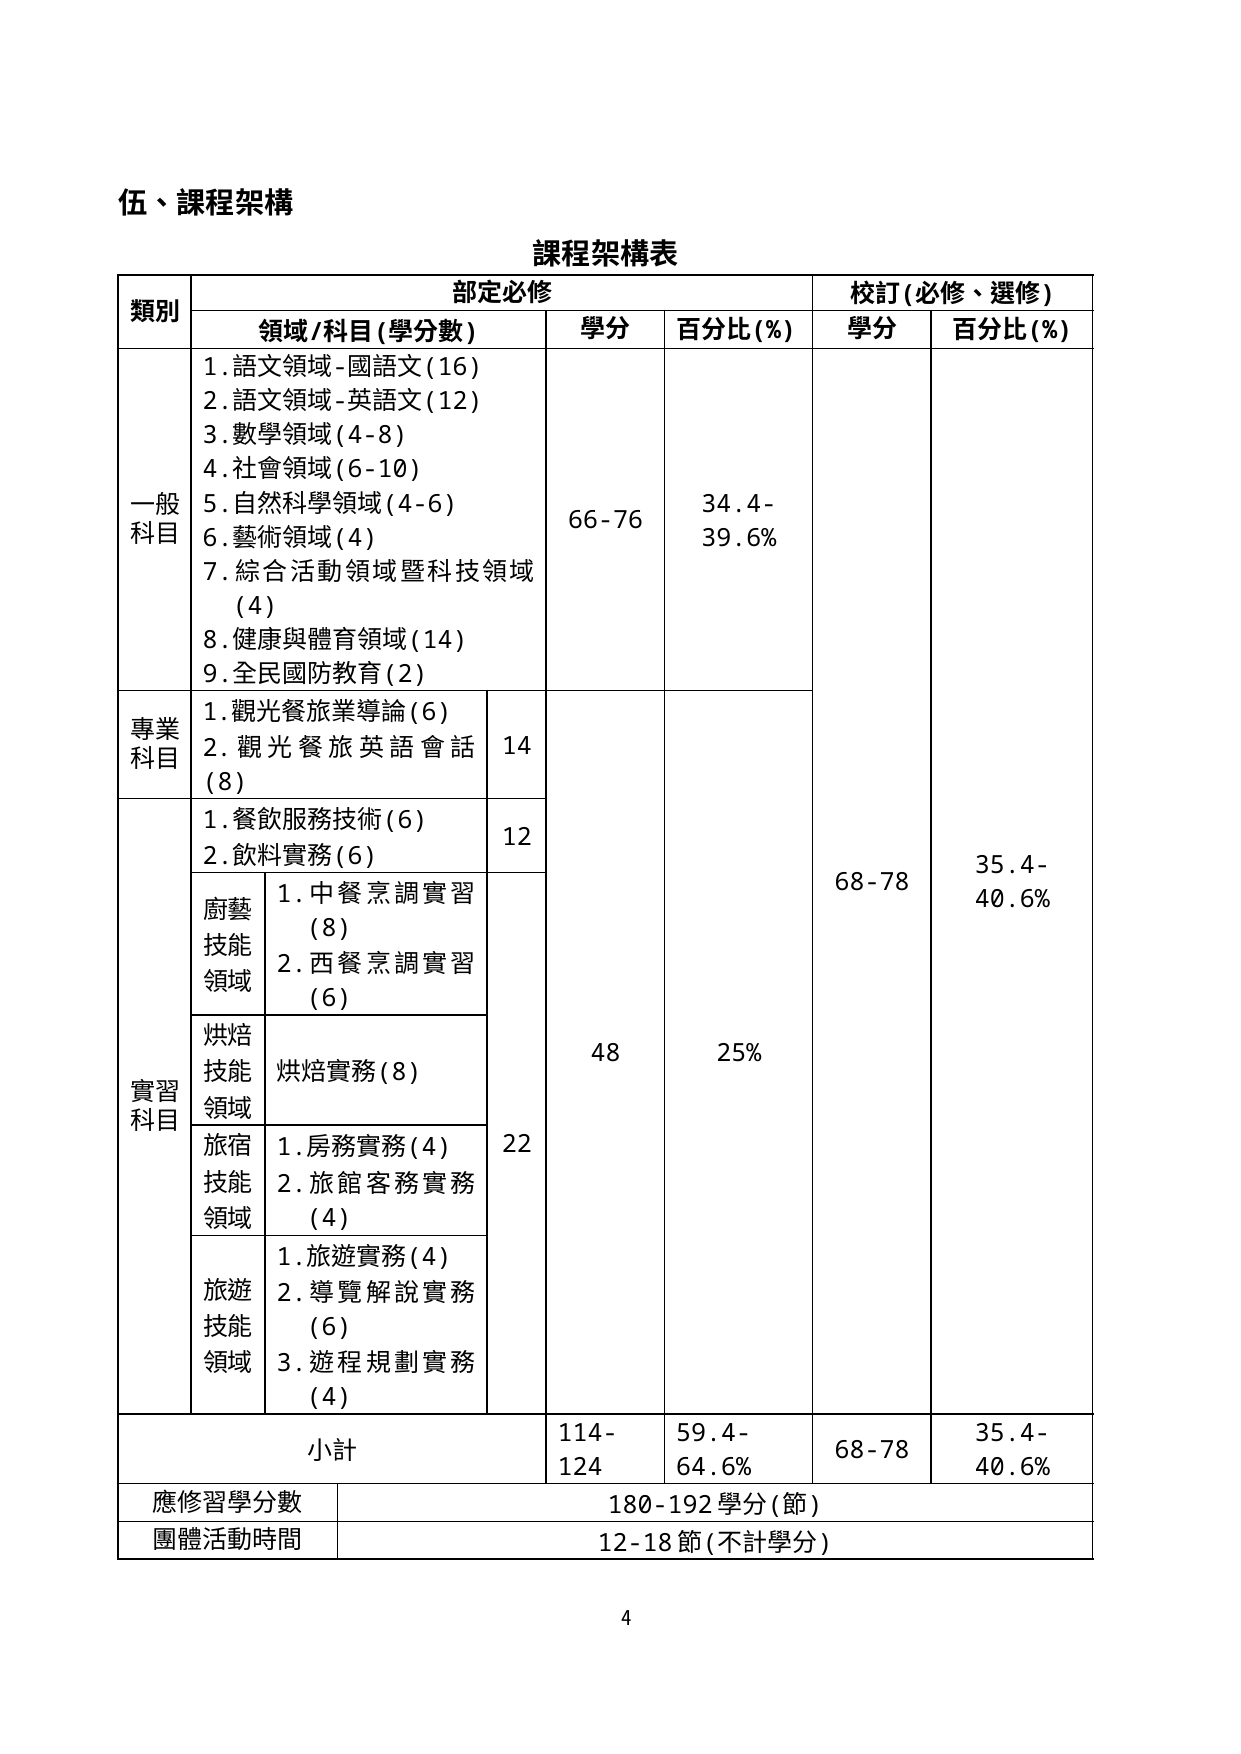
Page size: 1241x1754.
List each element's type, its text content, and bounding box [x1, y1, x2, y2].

table_cell 14 [488, 691, 545, 798]
table_cell 1.餐飲服務技術(6) 2.飲料實務(6) [192, 799, 486, 872]
table_cell 59.4-64.6% [665, 1415, 812, 1483]
table_cell 烘焙技能領域 [192, 1016, 264, 1124]
table_header 類別 [119, 276, 190, 347]
table_cell 百分比(%) [665, 311, 812, 347]
table_cell 66-76 [547, 349, 664, 689]
table_cell 12 [488, 799, 545, 872]
table_cell 應修習學分數 [119, 1484, 337, 1521]
table_cell 48 [547, 691, 664, 1413]
table_cell 1.房務實務(4) 2.旅館客務實務(4) [266, 1126, 486, 1234]
table_cell 旅遊技能領域 [192, 1236, 264, 1413]
table_cell 12-18節(不計學分) [338, 1522, 1092, 1558]
table_cell 小計 [119, 1415, 545, 1483]
table_cell 1.旅遊實務(4) 2.導覽解說實務(6) 3.遊程規劃實務(4) [266, 1236, 486, 1413]
table_cell 學分 [547, 311, 664, 347]
table_cell 旅宿技能領域 [192, 1126, 264, 1234]
table_cell 114-124 [547, 1415, 664, 1483]
table_cell 百分比(%) [932, 311, 1092, 347]
table_header 校訂(必修、選修) [813, 276, 1092, 309]
table_cell 廚藝技能領域 [192, 873, 264, 1014]
table_cell 180-192學分(節) [338, 1484, 1092, 1521]
table_cell 學分 [813, 311, 930, 347]
table_cell 一般科目 [119, 349, 190, 689]
table_cell 團體活動時間 [119, 1522, 337, 1558]
table_cell 22 [488, 873, 545, 1413]
text 課程架構表 [118, 228, 1093, 274]
table_cell 專業科目 [119, 691, 190, 798]
text 伍、課程架構 [118, 177, 1093, 223]
table_cell 34.4-39.6% [665, 349, 812, 689]
table_cell 實習科目 [119, 799, 190, 1413]
table_cell 領域/科目(學分數) [192, 311, 545, 347]
table_cell 35.4-40.6% [932, 349, 1092, 1413]
table_header 部定必修 [192, 276, 812, 309]
table_cell 1.中餐烹調實習(8) 2.西餐烹調實習(6) [266, 873, 486, 1014]
table_cell 1.觀光餐旅業導論(6) 2.觀光餐旅英語會話(8) [192, 691, 486, 798]
table_cell 1.語文領域-國語文(16) 2.語文領域-英語文(12) 3.數學領域(4-8) 4.社會領域(6-10) 5.自然科學領域(4-6) 6.藝術領域(4) 7.綜合活動領域暨科技領域(4) 8.健康與體育領域(14) 9.全民國防教育(2) [192, 349, 545, 689]
table_cell 68-78 [813, 1415, 930, 1483]
table_cell 68-78 [813, 349, 930, 1413]
table_cell 烘焙實務(8) [266, 1016, 486, 1124]
table_cell 25% [665, 691, 812, 1413]
table_cell 35.4-40.6% [932, 1415, 1092, 1483]
